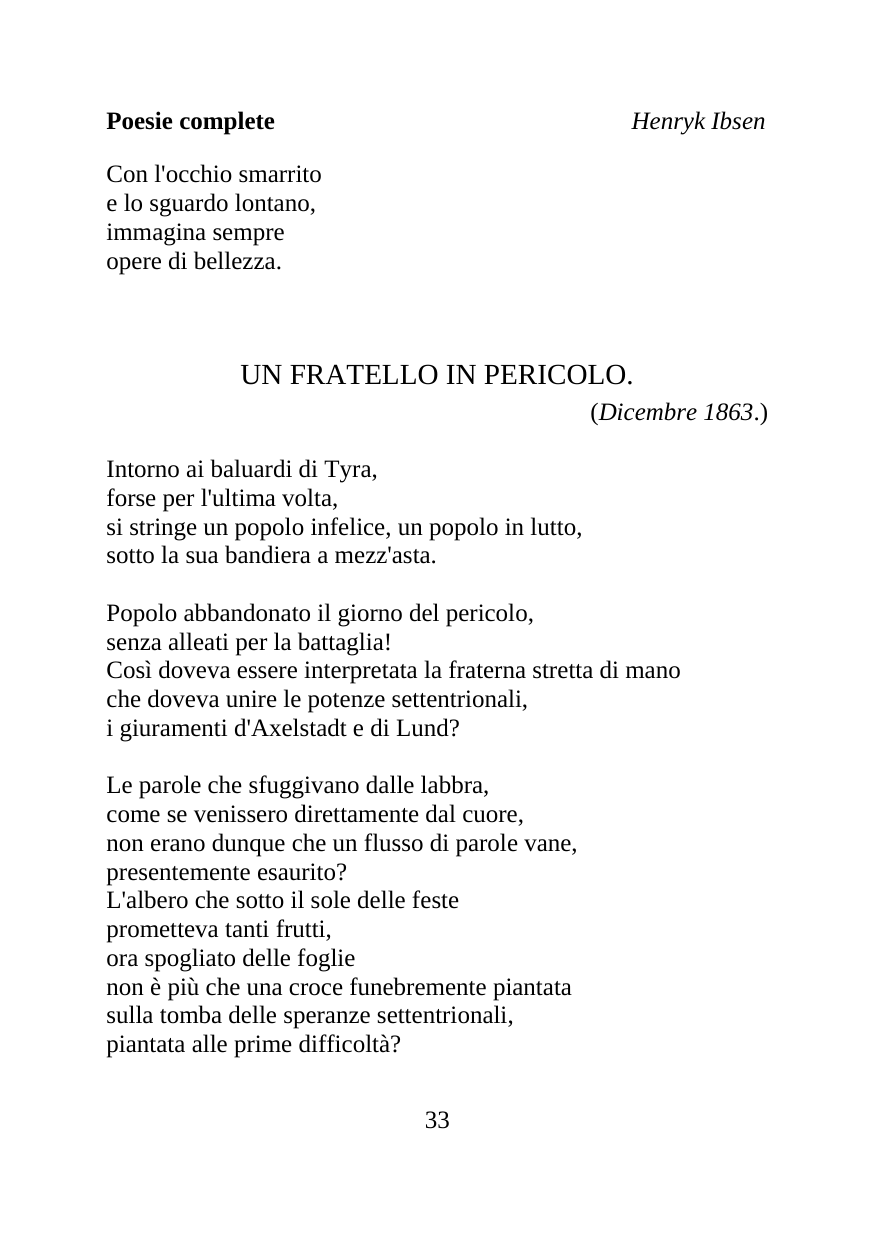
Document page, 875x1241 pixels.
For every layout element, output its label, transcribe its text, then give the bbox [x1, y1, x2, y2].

text Così doveva essere interpretata la fraterna stretta di mano [106, 656, 768, 684]
text Intorno ai baluardi di Tyra, [106, 454, 768, 483]
text prometteva tanti frutti, [106, 914, 768, 943]
text non è più che una croce funebremente piantata [106, 972, 768, 1001]
text si stringe un popolo infelice, un popolo in lutto, [106, 512, 768, 541]
text i giuramenti d'Axelstadt e di Lund? [106, 713, 768, 742]
text ora spogliato delle foglie [106, 943, 768, 972]
text senza alleati per la battaglia! [106, 627, 768, 656]
text (Dicembre 1863.) [106, 397, 768, 426]
text Le parole che sfuggivano dalle labbra, [106, 771, 768, 799]
text immagina sempre [106, 217, 768, 246]
text opere di bellezza. [106, 246, 768, 274]
text che doveva unire le potenze settentrionali, [106, 684, 768, 713]
text Popolo abbandonato il giorno del pericolo, [106, 598, 768, 627]
text L'albero che sotto il sole delle feste [106, 886, 768, 914]
subtitle UN FRATELLO IN PERICOLO. [106, 357, 768, 391]
text presentemente esaurito? [106, 857, 768, 886]
text sotto la sua bandiera a mezz'asta. [106, 541, 768, 569]
text non erano dunque che un flusso di parole vane, [106, 828, 768, 857]
text Con l'occhio smarrito [106, 159, 768, 188]
text forse per l'ultima volta, [106, 483, 768, 512]
text come se venissero direttamente dal cuore, [106, 799, 768, 828]
text piantata alle prime difficoltà? [106, 1029, 768, 1058]
text e lo sguardo lontano, [106, 188, 768, 217]
text sulla tomba delle speranze settentrionali, [106, 1001, 768, 1029]
